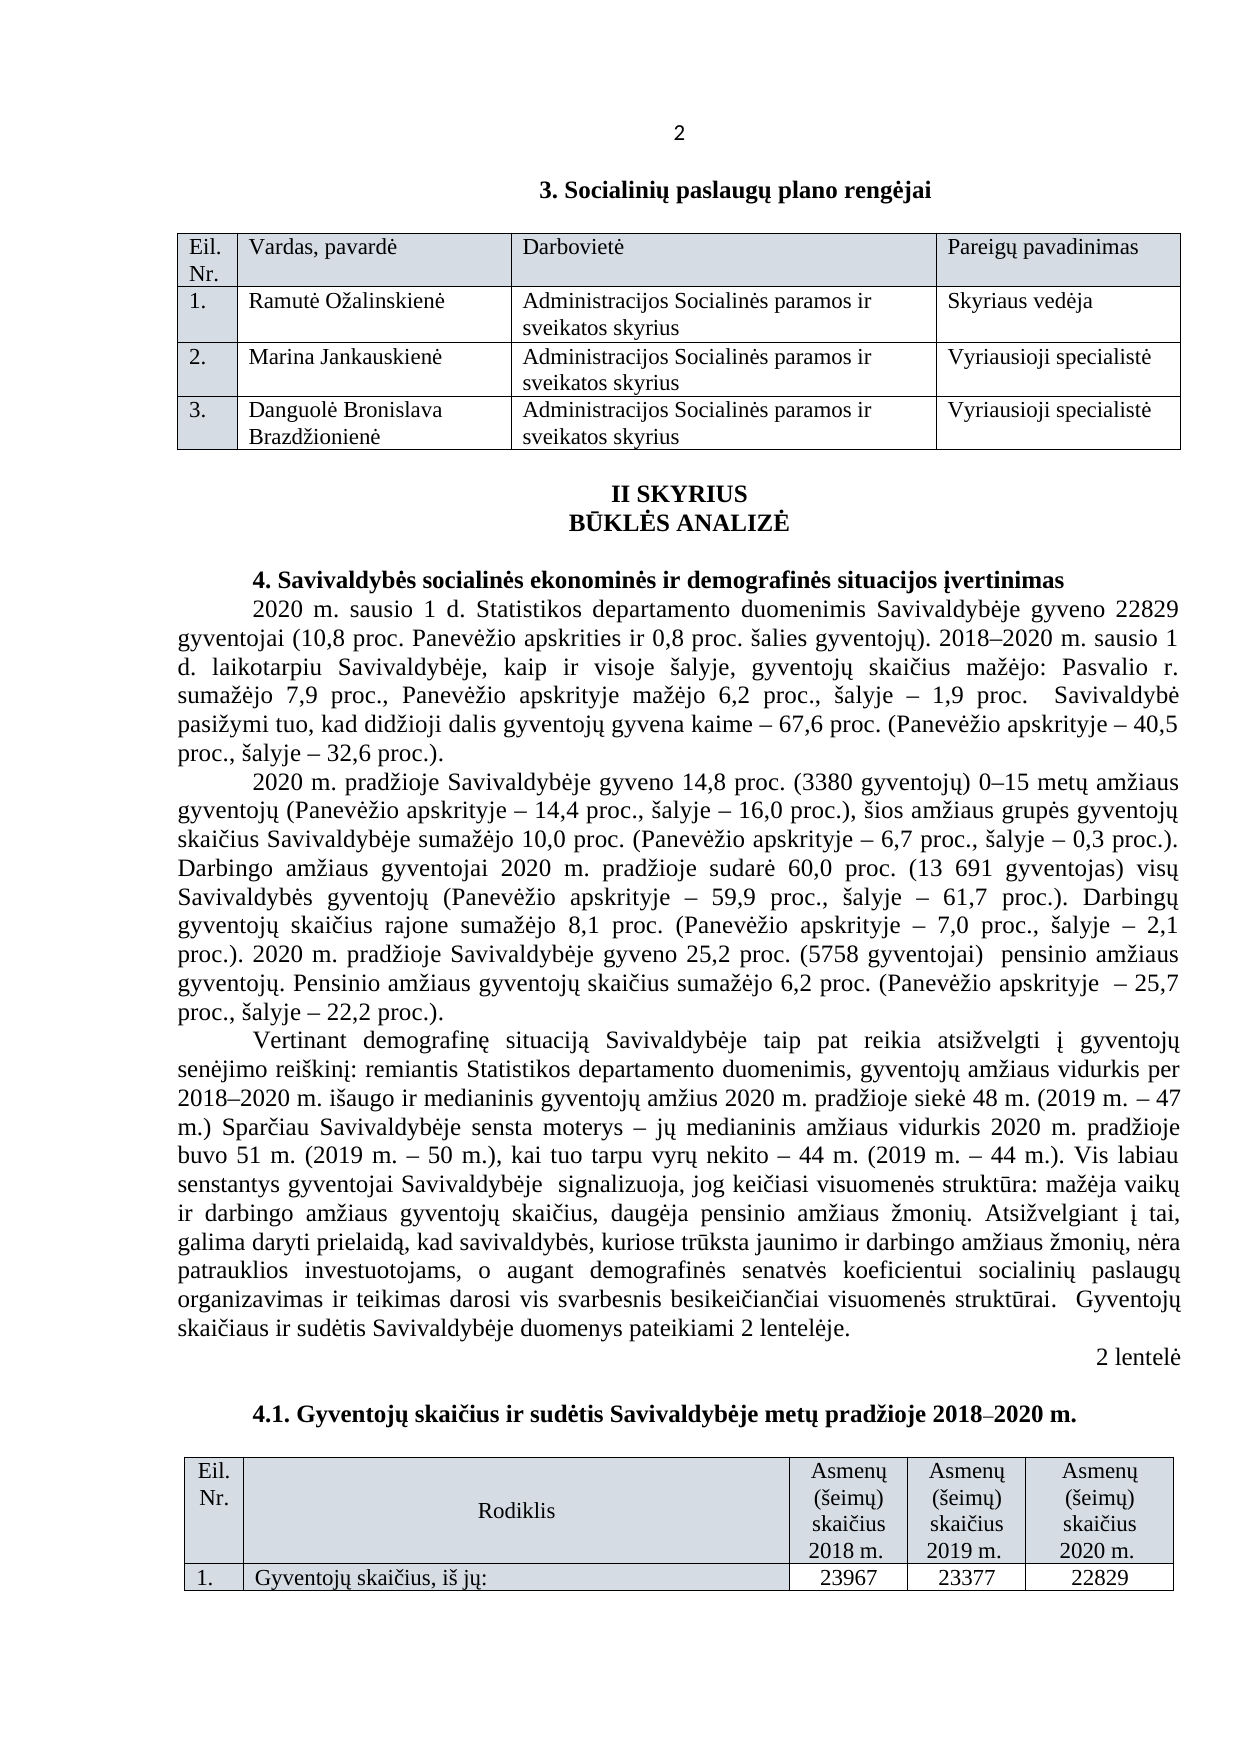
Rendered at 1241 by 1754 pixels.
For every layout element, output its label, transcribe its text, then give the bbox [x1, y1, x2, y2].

text II SKYRIUS [177, 479, 1181, 508]
table_cell 23967 [790, 1564, 907, 1590]
table_cell 1. [185, 1564, 243, 1590]
table_cell 3. [178, 397, 237, 449]
table_cell Administracijos Socialinės paramos ir sveikatos skyrius [512, 343, 936, 396]
table_cell 2. [178, 343, 237, 396]
table_cell Vyriausioji specialistė [937, 343, 1180, 396]
table_cell Marina Jankauskienė [238, 343, 511, 396]
table_header Vardas, pavardė [238, 234, 511, 286]
text 4. Savivaldybės socialinės ekonominės ir demografinės situacijos įvertinimas [177, 565, 1181, 594]
table_cell Administracijos Socialinės paramos ir sveikatos skyrius [512, 397, 936, 449]
text 3. Socialinių paslaugų plano rengėjai [177, 175, 1181, 204]
table_cell Administracijos Socialinės paramos ir sveikatos skyrius [512, 287, 936, 342]
text 4.1. Gyventojų skaičius ir sudėtis Savivaldybėje metų pradžioje 2018–2020 m. [177, 1399, 1181, 1428]
text 2 lentelė [177, 1342, 1181, 1370]
table_header Asmenų (šeimų) skaičius 2020 m. [1026, 1458, 1173, 1563]
table_cell 22829 [1026, 1564, 1173, 1590]
text BŪKLĖS ANALIZĖ [177, 508, 1181, 537]
table_header Asmenų (šeimų) skaičius 2018 m. [790, 1458, 907, 1563]
table_cell Skyriaus vedėja [937, 287, 1180, 342]
text Vertinant demografinę situaciją Savivaldybėje taip pat reikia atsižvelgti į gyventojų senėjimo reiškinį: remiantis Statistikos departamento duomenimis, gyventojų amžiaus vidurkis per 2018–2020 m. išaugo ir medianinis gyventojų amžius 2020 m. pradžioje siekė 48 m. (2019 m. – 47 m.) Sparčiau Savivaldybėje sensta moterys – jų medianinis amžiaus vidurkis 2020 m. pradžioje buvo 51 m. (2019 m. – 50 m.), kai tuo tarpu vyrų nekito – 44 m. (2019 m. – 44 m.). Vis labiau senstantys gyventojai Savivaldybėje signalizuoja, jog keičiasi visuomenės struktūra: mažėja vaikų ir darbingo amžiaus gyventojų skaičius, daugėja pensinio amžiaus žmonių. Atsižvelgiant į tai, galima daryti prielaidą, kad savivaldybės, kuriose trūksta jaunimo ir darbingo amžiaus žmonių, nėra patrauklios investuotojams, o augant demografinės senatvės koeficientui socialinių paslaugų organizavimas ir teikimas darosi vis svarbesnis besikeičiančiai visuomenės struktūrai. Gyventojų skaičiaus ir sudėtis Savivaldybėje duomenys pateikiami 2 lentelėje. [177, 1025, 1181, 1342]
table_cell Danguolė Bronislava Brazdžionienė [238, 397, 511, 449]
table_header Darbovietė [512, 234, 936, 286]
table_header Pareigų pavadinimas [937, 234, 1180, 286]
table_cell Gyventojų skaičius, iš jų: [244, 1564, 789, 1590]
text 2020 m. pradžioje Savivaldybėje gyveno 14,8 proc. (3380 gyventojų) 0–15 metų amžiaus gyventojų (Panevėžio apskrityje – 14,4 proc., šalyje – 16,0 proc.), šios amžiaus grupės gyventojų skaičius Savivaldybėje sumažėjo 10,0 proc. (Panevėžio apskrityje – 6,7 proc., šalyje – 0,3 proc.). Darbingo amžiaus gyventojai 2020 m. pradžioje sudarė 60,0 proc. (13 691 gyventojas) visų Savivaldybės gyventojų (Panevėžio apskrityje – 59,9 proc., šalyje – 61,7 proc.). Darbingų gyventojų skaičius rajone sumažėjo 8,1 proc. (Panevėžio apskrityje – 7,0 proc., šalyje – 2,1 proc.). 2020 m. pradžioje Savivaldybėje gyveno 25,2 proc. (5758 gyventojai) pensinio amžiaus gyventojų. Pensinio amžiaus gyventojų skaičius sumažėjo 6,2 proc. (Panevėžio apskrityje – 25,7 proc., šalyje – 22,2 proc.). [177, 767, 1181, 1025]
table_header Eil. Nr. [178, 234, 237, 286]
table_cell Vyriausioji specialistė [937, 397, 1180, 449]
table_cell 23377 [908, 1564, 1025, 1590]
table_cell 1. [178, 287, 237, 342]
table_header Rodiklis [244, 1458, 789, 1563]
text 2020 m. sausio 1 d. Statistikos departamento duomenimis Savivaldybėje gyveno 22829 gyventojai (10,8 proc. Panevėžio apskrities ir 0,8 proc. šalies gyventojų). 2018–2020 m. sausio 1 d. laikotarpiu Savivaldybėje, kaip ir visoje šalyje, gyventojų skaičius mažėjo: Pasvalio r. sumažėjo 7,9 proc., Panevėžio apskrityje mažėjo 6,2 proc., šalyje – 1,9 proc. Savivaldybė pasižymi tuo, kad didžioji dalis gyventojų gyvena kaime – 67,6 proc. (Panevėžio apskrityje – 40,5 proc., šalyje – 32,6 proc.). [177, 594, 1181, 767]
table_header Asmenų (šeimų) skaičius 2019 m. [908, 1458, 1025, 1563]
table_cell Ramutė Ožalinskienė [238, 287, 511, 342]
table_header Eil. Nr. [185, 1458, 243, 1563]
